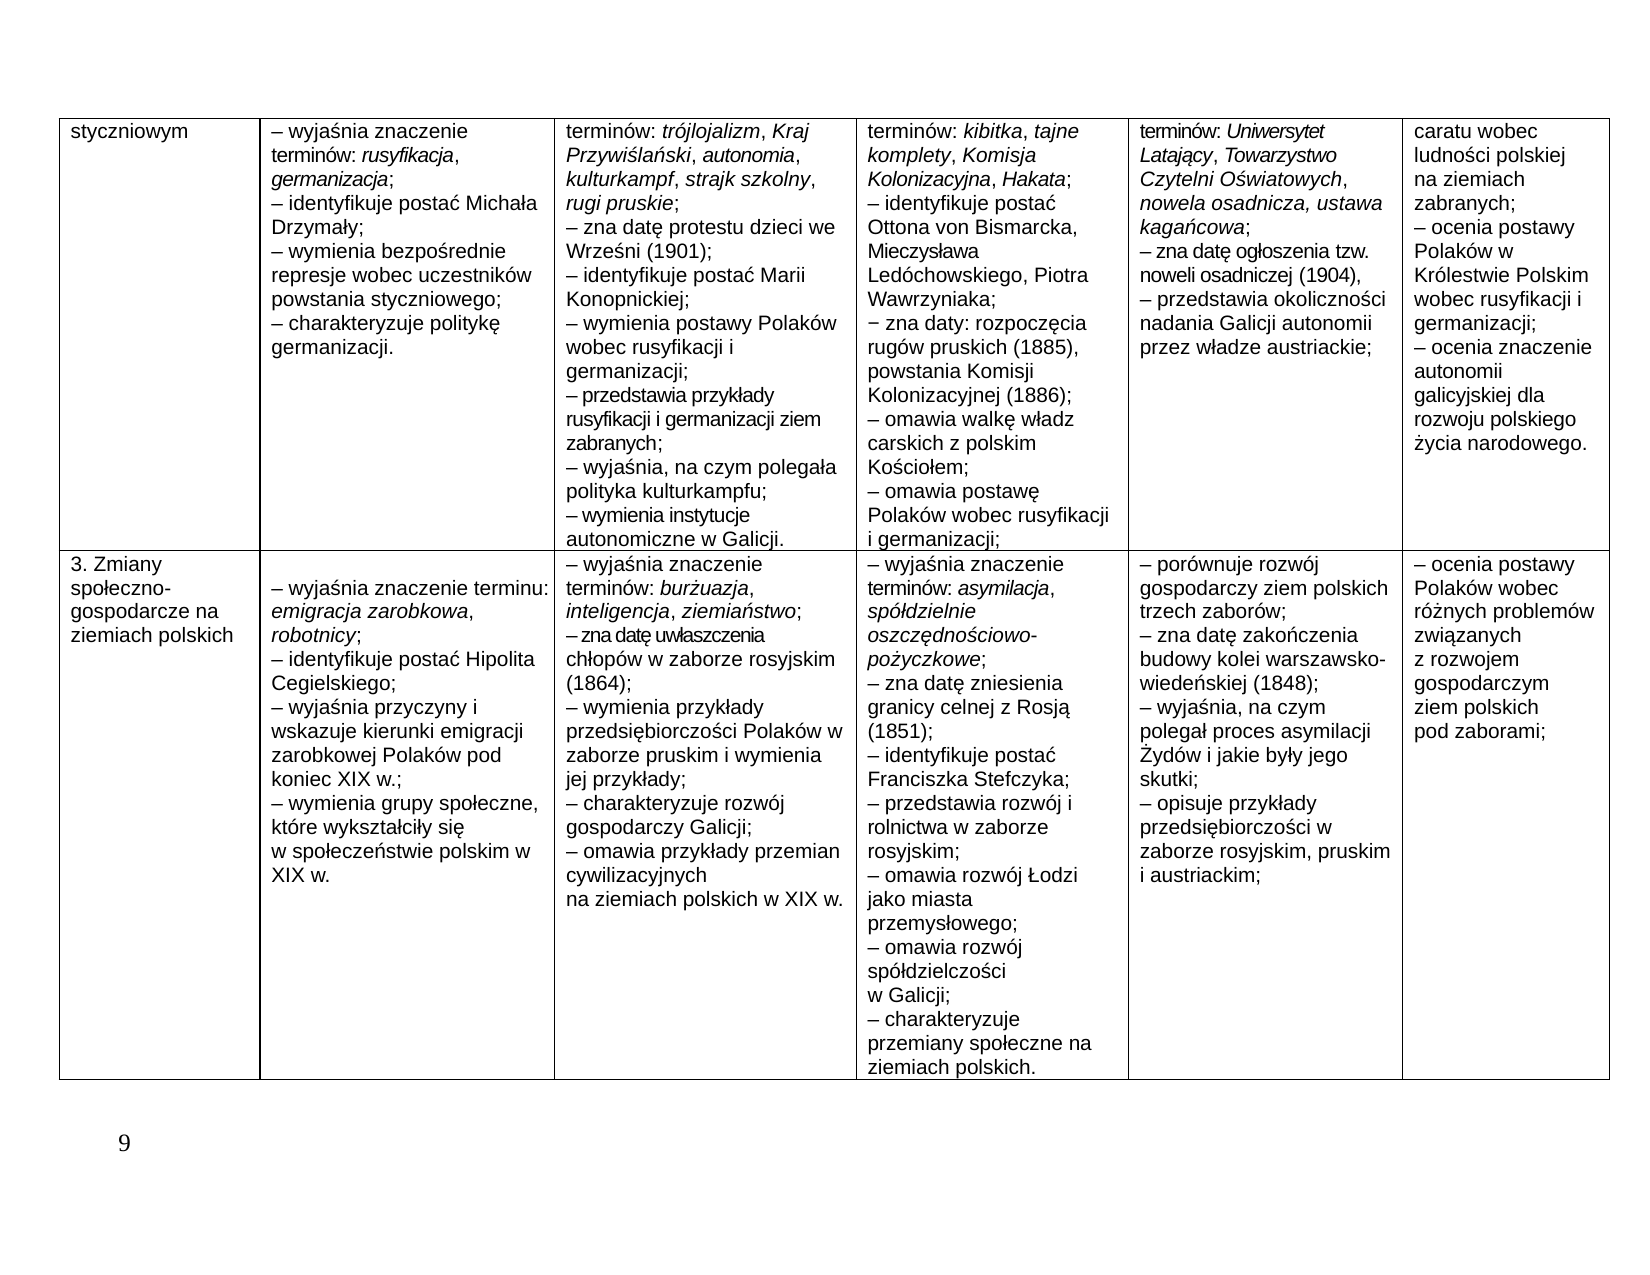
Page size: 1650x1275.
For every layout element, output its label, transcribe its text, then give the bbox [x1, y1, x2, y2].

table_cell – wyjaśnia znaczenie terminu: emigracja zarobkowa, robotnicy; – identyfikuje postać Hipolita Cegielskiego; – wyjaśnia przyczyny i wskazuje kierunki emigracji zarobkowej Polaków pod koniec XIX w.; – wymienia grupy społeczne, które wykształciły się w społeczeństwie polskim w XIX w. [261, 551, 554, 1078]
table_cell terminów: Uniwersytet Latający, Towarzystwo Czytelni Oświatowych, nowela osadnicza, ustawa kagańcowa; – zna datę ogłoszenia tzw. noweli osadniczej (1904), – przedstawia okoliczności nadania Galicji autonomii przez władze austriackie; [1129, 119, 1402, 550]
table_cell caratu wobec ludności polskiej na ziemiach zabranych; – ocenia postawy Polaków w Królestwie Polskim wobec rusyfikacji i germanizacji; – ocenia znaczenie autonomii galicyjskiej dla rozwoju polskiego życia narodowego. [1403, 119, 1609, 550]
table_cell – ocenia postawy Polaków wobec różnych problemów związanych z rozwojem gospodarczym ziem polskich pod zaborami; [1403, 551, 1609, 1078]
table_cell – porównuje rozwój gospodarczy ziem polskich trzech zaborów; – zna datę zakończenia budowy kolei warszawsko- wiedeńskiej (1848); – wyjaśnia, na czym polegał proces asymilacji Żydów i jakie były jego skutki; – opisuje przykłady przedsiębiorczości w zaborze rosyjskim, pruskim i austriackim; [1129, 551, 1402, 1078]
table_cell terminów: trójlojalizm, Kraj Przywiślański, autonomia, kulturkampf, strajk szkolny, rugi pruskie; – zna datę protestu dzieci we Wrześni (1901); – identyfikuje postać Marii Konopnickiej; – wymienia postawy Polaków wobec rusyfikacji i germanizacji; – przedstawia przykłady rusyfikacji i germanizacji ziem zabranych; – wyjaśnia, na czym polegała polityka kulturkampfu; – wymienia instytucje autonomiczne w Galicji. [555, 119, 856, 550]
table_cell styczniowym [60, 119, 259, 550]
table_cell terminów: kibitka, tajne komplety, Komisja Kolonizacyjna, Hakata; – identyfikuje postać Ottona von Bismarcka, Mieczysława Ledóchowskiego, Piotra Wawrzyniaka; − zna daty: rozpoczęcia rugów pruskich (1885), powstania Komisji Kolonizacyjnej (1886); – omawia walkę władz carskich z polskim Kościołem; – omawia postawę Polaków wobec rusyfikacji i germanizacji; [857, 119, 1128, 550]
table_cell – wyjaśnia znaczenie terminów: burżuazja, inteligencja, ziemiaństwo; – zna datę uwłaszczenia chłopów w zaborze rosyjskim (1864); – wymienia przykłady przedsiębiorczości Polaków w zaborze pruskim i wymienia jej przykłady; – charakteryzuje rozwój gospodarczy Galicji; – omawia przykłady przemian cywilizacyjnych na ziemiach polskich w XIX w. [555, 551, 856, 1078]
table_cell – wyjaśnia znaczenie terminów: rusyfikacja, germanizacja; – identyfikuje postać Michała Drzymały; – wymienia bezpośrednie represje wobec uczestników powstania styczniowego; – charakteryzuje politykę germanizacji. [261, 119, 554, 550]
table_cell – wyjaśnia znaczenie terminów: asymilacja, spółdzielnie oszczędnościowo- pożyczkowe; – zna datę zniesienia granicy celnej z Rosją (1851); – identyfikuje postać Franciszka Stefczyka; – przedstawia rozwój i rolnictwa w zaborze rosyjskim; – omawia rozwój Łodzi jako miasta przemysłowego; – omawia rozwój spółdzielczości w Galicji; – charakteryzuje przemiany społeczne na ziemiach polskich. [857, 551, 1128, 1078]
table_cell 3. Zmiany społeczno-gospodarcze na ziemiach polskich [60, 551, 259, 1078]
